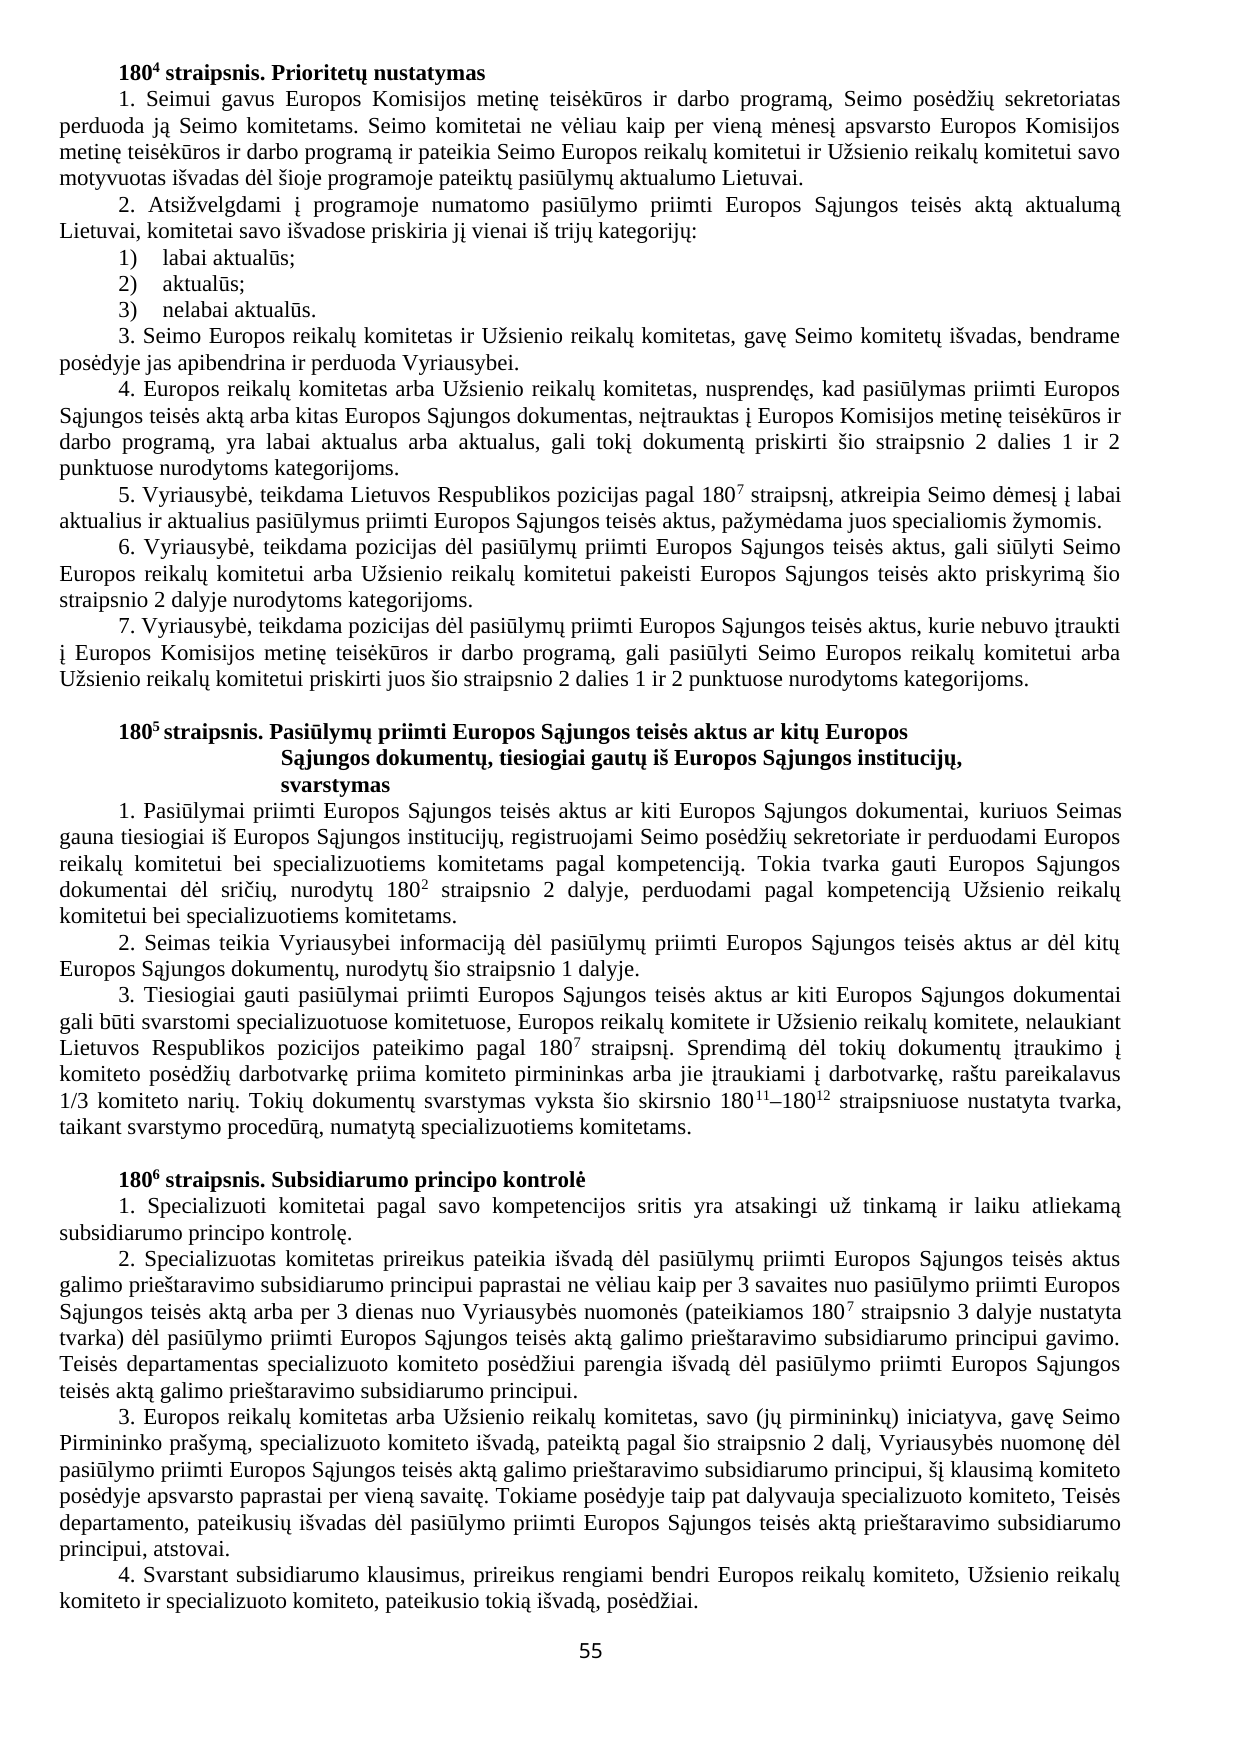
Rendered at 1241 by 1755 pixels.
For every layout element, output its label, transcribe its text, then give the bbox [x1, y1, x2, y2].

text 3. Seimo Europos reikalų komitetas ir Užsienio reikalų komitetas, gavę Seimo komitetų išvadas, bendrame posėdyje jas apibendrina ir perduoda Vyriausybei. [59, 323, 1122, 375]
list labai aktualūs; [59, 243, 1122, 270]
text 4. Europos reikalų komitetas arba Užsienio reikalų komitetas, nusprendęs, kad pasiūlymas priimti Europos Sąjungos teisės aktą arba kitas Europos Sąjungos dokumentas, neįtrauktas į Europos Komisijos metinę teisėkūros ir darbo programą, yra labai aktualus arba aktualus, gali tokį dokumentą priskirti šio straipsnio 2 dalies 1 ir 2 punktuose nurodytoms kategorijoms. [59, 375, 1122, 481]
text 2. Atsižvelgdami į programoje numatomo pasiūlymo priimti Europos Sąjungos teisės aktą aktualumą Lietuvai, komitetai savo išvadose priskiria jį vienai iš trijų kategorijų: [59, 191, 1122, 243]
list aktualūs; [59, 270, 1122, 296]
text svarstymas [59, 771, 1122, 797]
text 1. Seimui gavus Europos Komisijos metinę teisėkūros ir darbo programą, Seimo posėdžių sekretoriatas perduoda ją Seimo komitetams. Seimo komitetai ne vėliau kaip per vieną mėnesį apsvarsto Europos Komisijos metinę teisėkūros ir darbo programą ir pateikia Seimo Europos reikalų komitetui ir Užsienio reikalų komitetui savo motyvuotas išvadas dėl šioje programoje pateiktų pasiūlymų aktualumo Lietuvai. [59, 85, 1122, 191]
text 5. Vyriausybė, teikdama Lietuvos Respublikos pozicijas pagal 1807 straipsnį, atkreipia Seimo dėmesį į labai aktualius ir aktualius pasiūlymus priimti Europos Sąjungos teisės aktus, pažymėdama juos specialiomis žymomis. [59, 481, 1122, 533]
list nelabai aktualūs. [59, 296, 1122, 323]
text 4. Svarstant subsidiarumo klausimus, prireikus rengiami bendri Europos reikalų komiteto, Užsienio reikalų komiteto ir specializuoto komiteto, pateikusio tokią išvadą, posėdžiai. [59, 1561, 1122, 1614]
text 3. Europos reikalų komitetas arba Užsienio reikalų komitetas, savo (jų pirmininkų) iniciatyva, gavę Seimo Pirmininko prašymą, specializuoto komiteto išvadą, pateiktą pagal šio straipsnio 2 dalį, Vyriausybės nuomonę dėl pasiūlymo priimti Europos Sąjungos teisės aktą galimo prieštaravimo subsidiarumo principui, šį klausimą komiteto posėdyje apsvarsto paprastai per vieną savaitę. Tokiame posėdyje taip pat dalyvauja specializuoto komiteto, Teisės departamento, pateikusių išvadas dėl pasiūlymo priimti Europos Sąjungos teisės aktą prieštaravimo subsidiarumo principui, atstovai. [59, 1403, 1122, 1561]
text 1. Pasiūlymai priimti Europos Sąjungos teisės aktus ar kiti Europos Sąjungos dokumentai, kuriuos Seimas gauna tiesiogiai iš Europos Sąjungos institucijų, registruojami Seimo posėdžių sekretoriate ir perduodami Europos reikalų komitetui bei specializuotiems komitetams pagal kompetenciją. Tokia tvarka gauti Europos Sąjungos dokumentai dėl sričių, nurodytų 1802 straipsnio 2 dalyje, perduodami pagal kompetenciją Užsienio reikalų komitetui bei specializuotiems komitetams. [59, 797, 1122, 929]
text 7. Vyriausybė, teikdama pozicijas dėl pasiūlymų priimti Europos Sąjungos teisės aktus, kurie nebuvo įtraukti į Europos Komisijos metinę teisėkūros ir darbo programą, gali pasiūlyti Seimo Europos reikalų komitetui arba Užsienio reikalų komitetui priskirti juos šio straipsnio 2 dalies 1 ir 2 punktuose nurodytoms kategorijoms. [59, 612, 1122, 692]
text 1. Specializuoti komitetai pagal savo kompetencijos sritis yra atsakingi už tinkamą ir laiku atliekamą subsidiarumo principo kontrolę. [59, 1192, 1122, 1245]
text 1804 straipsnis. Prioritetų nustatymas [59, 59, 1122, 85]
text Sąjungos dokumentų, tiesiogiai gautų iš Europos Sąjungos institucijų, [59, 744, 1122, 771]
text 3. Tiesiogiai gauti pasiūlymai priimti Europos Sąjungos teisės aktus ar kiti Europos Sąjungos dokumentai gali būti svarstomi specializuotuose komitetuose, Europos reikalų komitete ir Užsienio reikalų komitete, nelaukiant Lietuvos Respublikos pozicijos pateikimo pagal 1807 straipsnį. Sprendimą dėl tokių dokumentų įtraukimo į komiteto posėdžių darbotvarkę priima komiteto pirmininkas arba jie įtraukiami į darbotvarkę, raštu pareikalavus 1/3 komiteto narių. Tokių dokumentų svarstymas vyksta šio skirsnio 18011–18012 straipsniuose nustatyta tvarka, taikant svarstymo procedūrą, numatytą specializuotiems komitetams. [59, 981, 1122, 1139]
text 2. Specializuotas komitetas prireikus pateikia išvadą dėl pasiūlymų priimti Europos Sąjungos teisės aktus galimo prieštaravimo subsidiarumo principui paprastai ne vėliau kaip per 3 savaites nuo pasiūlymo priimti Europos Sąjungos teisės aktą arba per 3 dienas nuo Vyriausybės nuomonės (pateikiamos 1807 straipsnio 3 dalyje nustatyta tvarka) dėl pasiūlymo priimti Europos Sąjungos teisės aktą galimo prieštaravimo subsidiarumo principui gavimo. Teisės departamentas specializuoto komiteto posėdžiui parengia išvadą dėl pasiūlymo priimti Europos Sąjungos teisės aktą galimo prieštaravimo subsidiarumo principui. [59, 1245, 1122, 1403]
subtitle 1806 straipsnis. Subsidiarumo principo kontrolė [59, 1166, 1122, 1192]
text 2. Seimas teikia Vyriausybei informaciją dėl pasiūlymų priimti Europos Sąjungos teisės aktus ar dėl kitų Europos Sąjungos dokumentų, nurodytų šio straipsnio 1 dalyje. [59, 929, 1122, 981]
text 6. Vyriausybė, teikdama pozicijas dėl pasiūlymų priimti Europos Sąjungos teisės aktus, gali siūlyti Seimo Europos reikalų komitetui arba Užsienio reikalų komitetui pakeisti Europos Sąjungos teisės akto priskyrimą šio straipsnio 2 dalyje nurodytoms kategorijoms. [59, 533, 1122, 612]
text 1805 straipsnis. Pasiūlymų priimti Europos Sąjungos teisės aktus ar kitų Europos [59, 718, 1122, 744]
